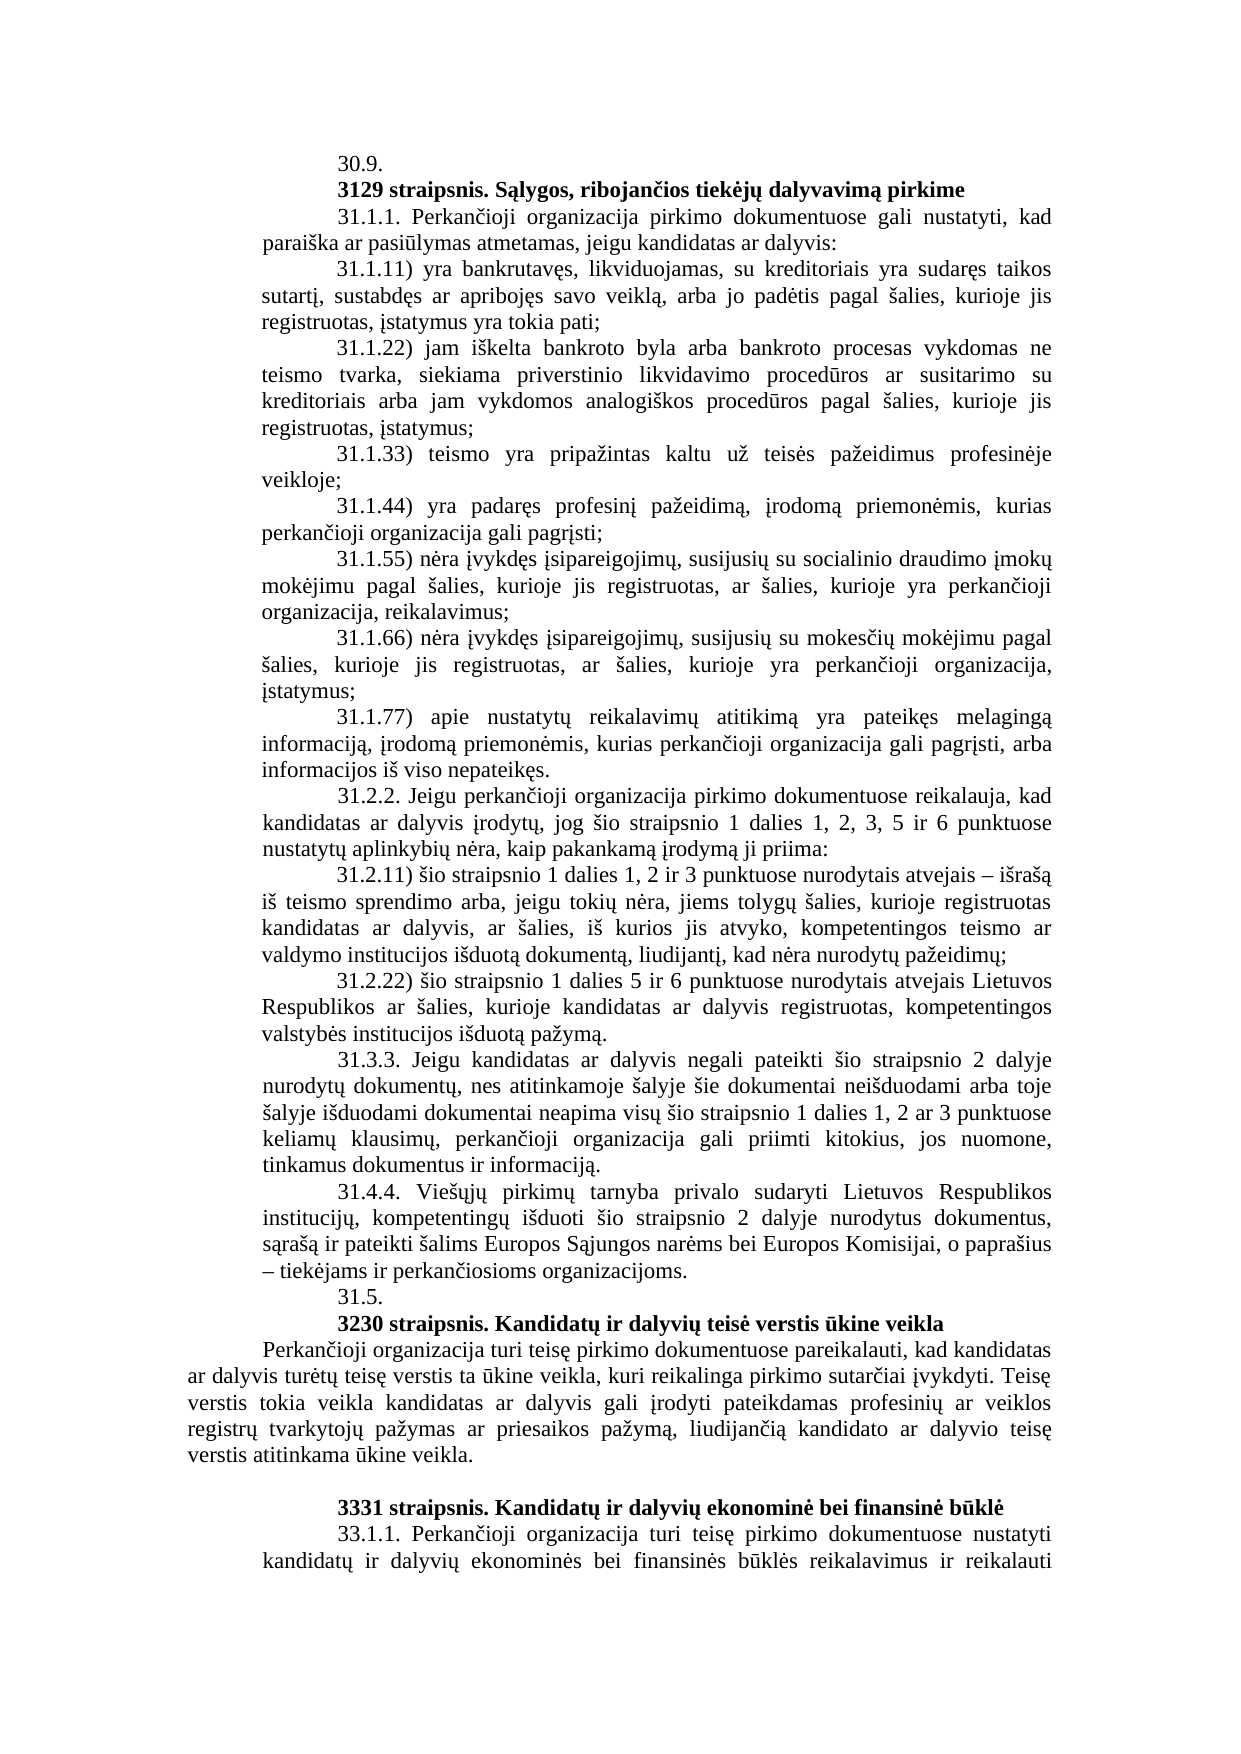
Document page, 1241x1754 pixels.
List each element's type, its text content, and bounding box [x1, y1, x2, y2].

subtitle 29 straipsnis. Sąlygos, ribojančios tiekėjų dalyvavimą pirkime [187, 176, 1053, 203]
subtitle 2) šio straipsnio 1 dalies 5 ir 6 punktuose nurodytais atvejais Lietuvos Respublikos ar šalies, kurioje kandidatas ar dalyvis registruotas, kompetentingos valstybės institucijos išduotą pažymą. [187, 967, 1053, 1046]
subtitle 30 straipsnis. Kandidatų ir dalyvių teisė verstis ūkine veikla [187, 1309, 1053, 1336]
subtitle 3) teismo yra pripažintas kaltu už teisės pažeidimus profesinėje veikloje; [187, 440, 1053, 493]
subtitle 4. Viešųjų pirkimų tarnyba privalo sudaryti Lietuvos Respublikos institucijų, kompetentingų išduoti šio straipsnio 2 dalyje nurodytus dokumentus, sąrašą ir pateikti šalims Europos Sąjungos narėms bei Europos Komisijai, o paprašius – tiekėjams ir perkančiosioms organizacijoms. [187, 1178, 1053, 1283]
subtitle 2) jam iškelta bankroto byla arba bankroto procesas vykdomas ne teismo tvarka, siekiama priverstinio likvidavimo procedūros ar susitarimo su kreditoriais arba jam vykdomos analogiškos procedūros pagal šalies, kurioje jis registruotas, įstatymus; [187, 334, 1053, 440]
text Perkančioji organizacija turi teisę pirkimo dokumentuose pareikalauti, kad kandidatas ar dalyvis turėtų teisę verstis ta ūkine veikla, kuri reikalinga pirkimo sutarčiai įvykdyti. Teisę verstis tokia veikla kandidatas ar dalyvis gali įrodyti pateikdamas profesinių ar veiklos registrų tvarkytojų pažymas ar priesaikos pažymą, liudijančią kandidato ar dalyvio teisę verstis atitinkama ūkine veikla. [187, 1336, 1053, 1468]
subtitle 1. Perkančioji organizacija pirkimo dokumentuose gali nustatyti, kad paraiška ar pasiūlymas atmetamas, jeigu kandidatas ar dalyvis: [187, 203, 1053, 255]
subtitle 31 straipsnis. Kandidatų ir dalyvių ekonominė bei finansinė būklė [187, 1494, 1053, 1520]
subtitle 7) apie nustatytų reikalavimų atitikimą yra pateikęs melagingą informaciją, įrodomą priemonėmis, kurias perkančioji organizacija gali pagrįsti, arba informacijos iš viso nepateikęs. [187, 703, 1053, 782]
subtitle 6) nėra įvykdęs įsipareigojimų, susijusių su mokesčių mokėjimu pagal šalies, kurioje jis registruotas, ar šalies, kurioje yra perkančioji organizacija, įstatymus; [187, 624, 1053, 703]
subtitle 3. Jeigu kandidatas ar dalyvis negali pateikti šio straipsnio 2 dalyje nurodytų dokumentų, nes atitinkamoje šalyje šie dokumentai neišduodami arba toje šalyje išduodami dokumentai neapima visų šio straipsnio 1 dalies 1, 2 ar 3 punktuose keliamų klausimų, perkančioji organizacija gali priimti kitokius, jos nuomone, tinkamus dokumentus ir informaciją. [187, 1046, 1053, 1178]
subtitle 1. Perkančioji organizacija turi teisę pirkimo dokumentuose nustatyti kandidatų ir dalyvių ekonominės bei finansinės būklės reikalavimus ir reikalauti [187, 1520, 1053, 1573]
subtitle 5) nėra įvykdęs įsipareigojimų, susijusių su socialinio draudimo įmokų mokėjimu pagal šalies, kurioje jis registruotas, ar šalies, kurioje yra perkančioji organizacija, reikalavimus; [187, 545, 1053, 624]
subtitle 2. Jeigu perkančioji organizacija pirkimo dokumentuose reikalauja, kad kandidatas ar dalyvis įrodytų, jog šio straipsnio 1 dalies 1, 2, 3, 5 ir 6 punktuose nustatytų aplinkybių nėra, kaip pakankamą įrodymą ji priima: [187, 782, 1053, 862]
subtitle 4) yra padaręs profesinį pažeidimą, įrodomą priemonėmis, kurias perkančioji organizacija gali pagrįsti; [187, 493, 1053, 545]
subtitle 1) šio straipsnio 1 dalies 1, 2 ir 3 punktuose nurodytais atvejais – išrašą iš teismo sprendimo arba, jeigu tokių nėra, jiems tolygų šalies, kurioje registruotas kandidatas ar dalyvis, ar šalies, iš kurios jis atvyko, kompetentingos teismo ar valdymo institucijos išduotą dokumentą, liudijantį, kad nėra nurodytų pažeidimų; [187, 862, 1053, 967]
subtitle 1) yra bankrutavęs, likviduojamas, su kreditoriais yra sudaręs taikos sutartį, sustabdęs ar apribojęs savo veiklą, arba jo padėtis pagal šalies, kurioje jis registruotas, įstatymus yra tokia pati; [187, 255, 1053, 334]
